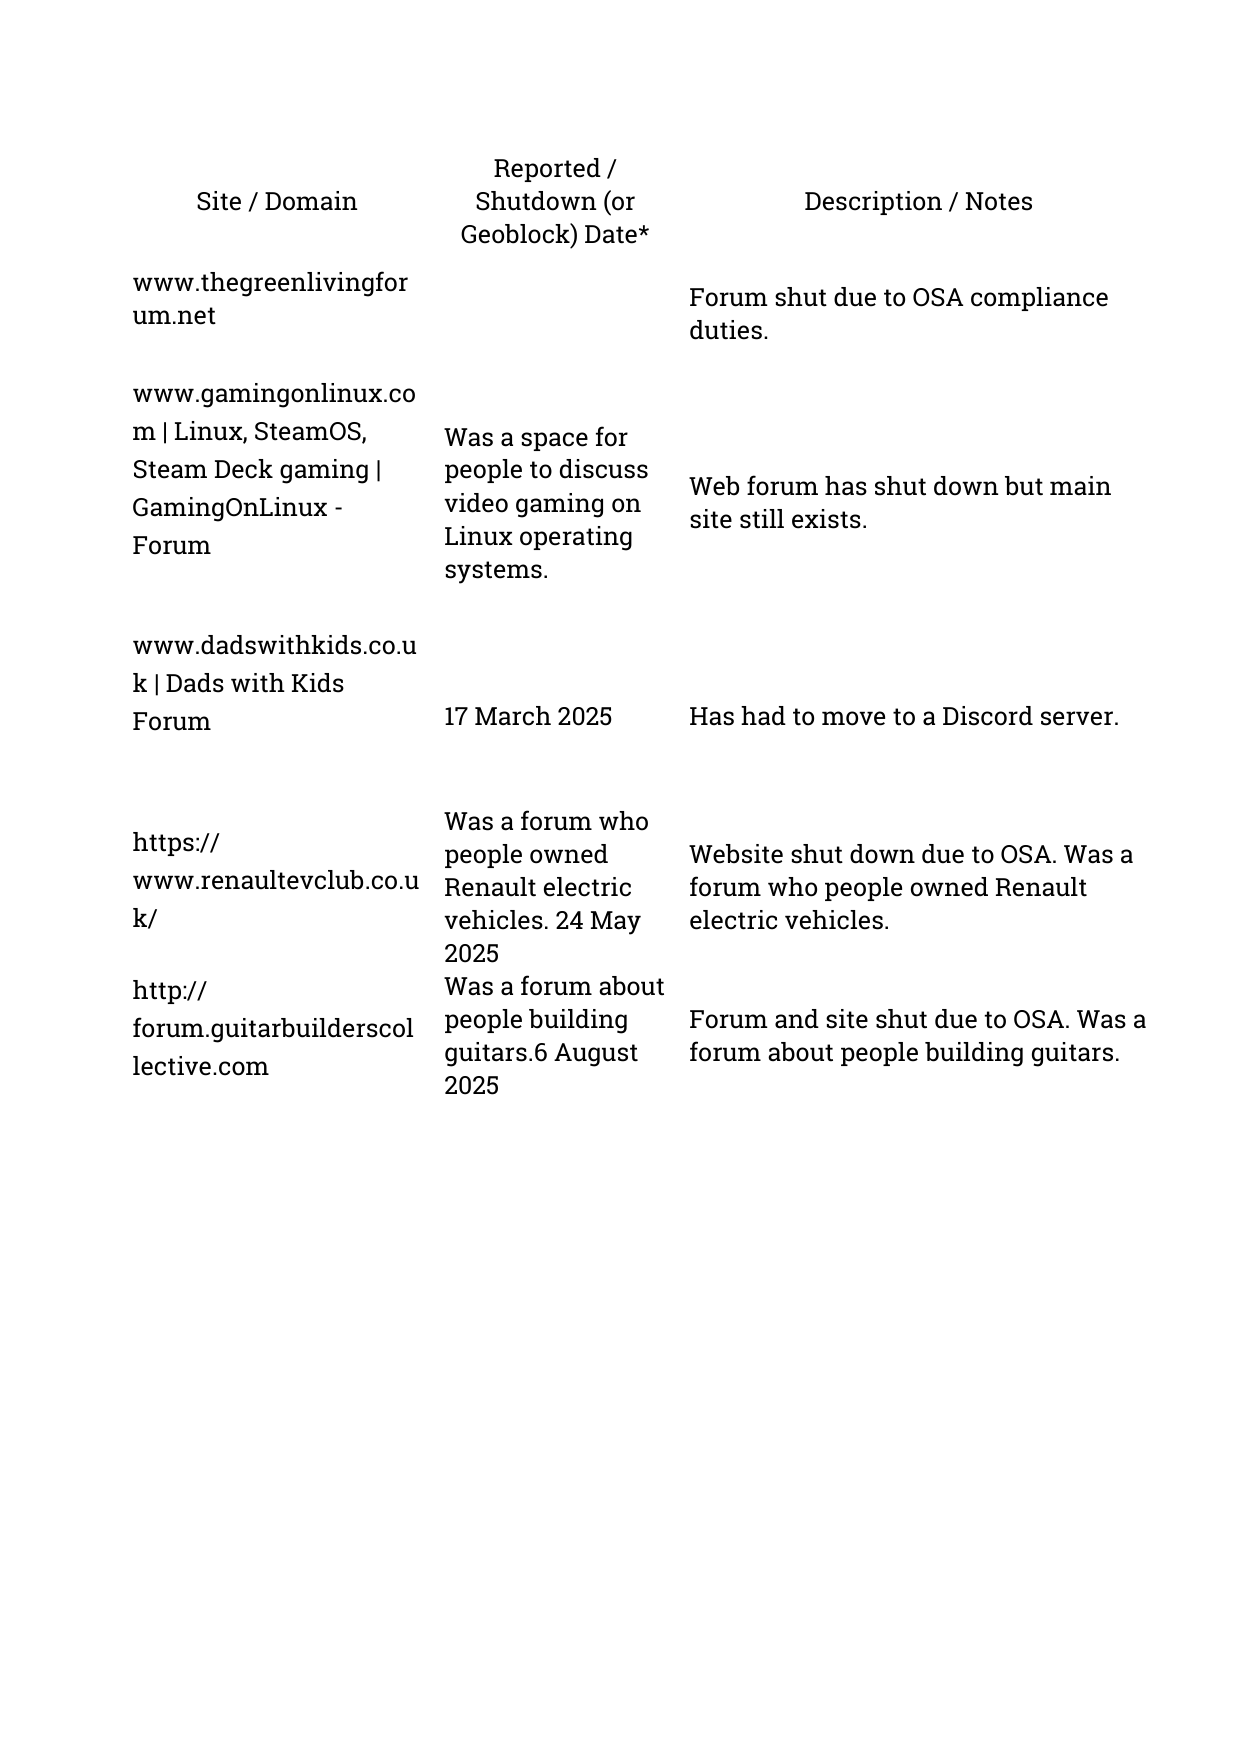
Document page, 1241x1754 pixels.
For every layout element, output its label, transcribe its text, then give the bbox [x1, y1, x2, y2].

table_cell www.dadswithkids.co.uk | Dads with Kids Forum [121, 628, 433, 804]
table_cell www.gamingonlinux.com | Linux, SteamOS, Steam Deck gaming | GamingOnLinux - Forum [121, 376, 433, 628]
table_cell Web forum has shut down but main site still exists. [678, 376, 1160, 628]
table_cell Has had to move to a Discord server. [678, 628, 1160, 804]
table_cell Website shut down due to OSA. Was a forum who people owned Renault electric vehicles. [678, 804, 1160, 969]
table_cell Forum and site shut due to OSA. Was a forum about people building guitars. [678, 969, 1160, 1101]
table_cell www.thegreenlivingforum.net [121, 250, 433, 376]
table_cell Was a space for people to discuss video gaming on Linux operating systems. [433, 376, 678, 628]
table_cell 17 March 2025 [433, 628, 678, 804]
table_header Description / Notes [678, 151, 1160, 250]
table_cell Forum shut due to OSA compliance duties. [678, 250, 1160, 376]
table_cell Was a forum about people building guitars.6 August 2025 [433, 969, 678, 1101]
table_cell http://forum.guitarbuilderscollective.com [121, 969, 433, 1101]
table_header Site / Domain [121, 151, 433, 250]
table_cell Was a forum who people owned Renault electric vehicles. 24 May 2025 [433, 804, 678, 969]
table_cell https://www.renaultevclub.co.uk/ [121, 804, 433, 969]
table_header Reported / Shutdown (or Geoblock) Date* [433, 151, 678, 250]
table_cell [433, 250, 678, 376]
